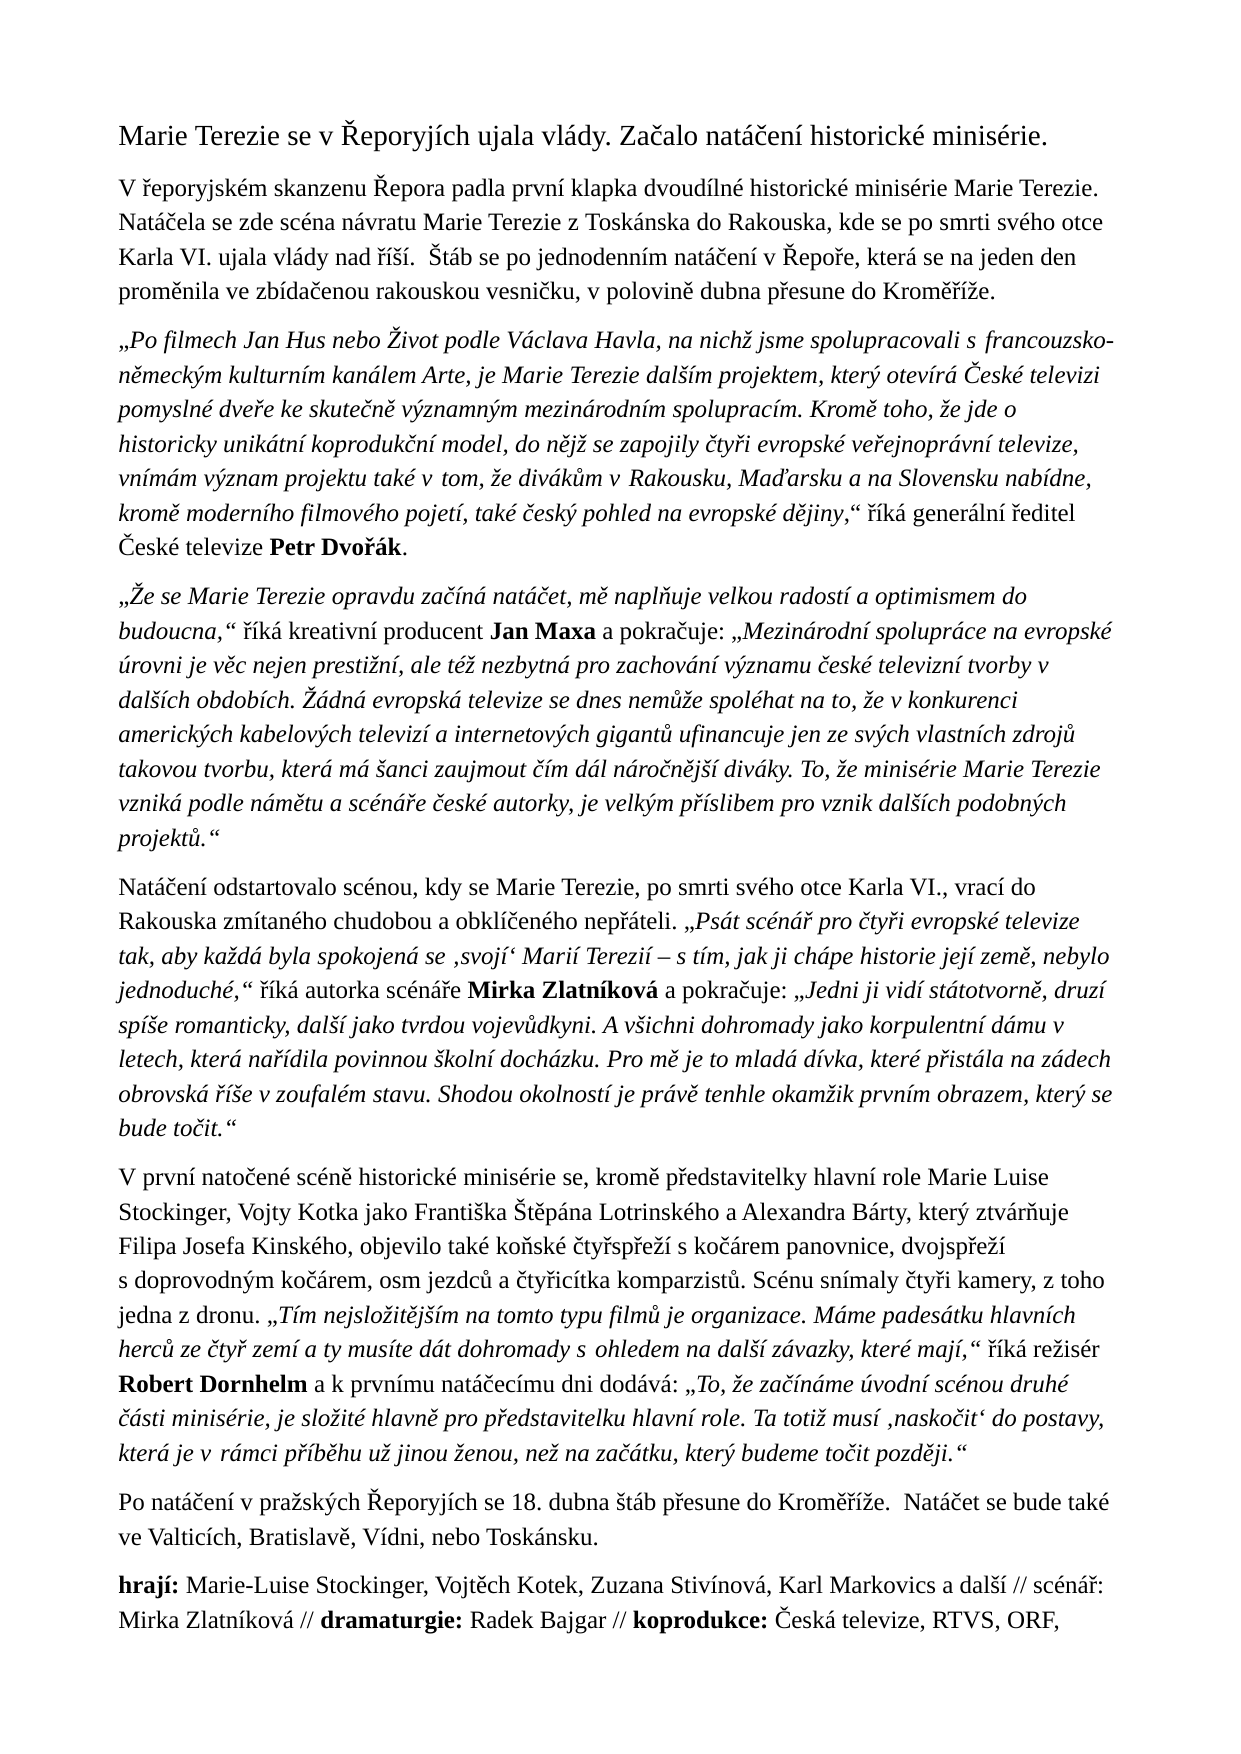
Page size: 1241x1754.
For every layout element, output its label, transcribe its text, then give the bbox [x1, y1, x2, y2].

text V řeporyjském skanzenu Řepora padla první klapka dvoudílné historické minisérie Marie Terezie. Natáčela se zde scéna návratu Marie Terezie z Toskánska do Rakouska, kde se po smrti svého otce Karla VI. ujala vlády nad říší. Štáb se po jednodenním natáčení v Řepoře, která se na jeden den proměnila ve zbídačenou rakouskou vesničku, v polovině dubna přesune do Kroměříže. [118, 173, 1122, 305]
text „Že se Marie Terezie opravdu začíná natáčet, mě naplňuje velkou radostí a optimismem do budoucna,“ říká kreativní producent Jan Maxa a pokračuje: „Mezinárodní spolupráce na evropské úrovni je věc nejen prestižní, ale též nezbytná pro zachování významu české televizní tvorby v dalších obdobích. Žádná evropská televize se dnes nemůže spoléhat na to, že v konkurenci amerických kabelových televizí a internetových gigantů ufinancuje jen ze svých vlastních zdrojů takovou tvorbu, která má šanci zaujmout čím dál náročnější diváky. To, že minisérie Marie Terezie vzniká podle námětu a scénáře české autorky, je velkým příslibem pro vznik dalších podobných projektů.“ [118, 581, 1122, 851]
text V první natočené scéně historické minisérie se, kromě představitelky hlavní role Marie Luise Stockinger, Vojty Kotka jako Františka Štěpána Lotrinského a Alexandra Bárty, který ztvárňuje Filipa Josefa Kinského, objevilo také koňské čtyřspřeží s kočárem panovnice, dvojspřeží s doprovodným kočárem, osm jezdců a čtyřicítka komparzistů. Scénu snímaly čtyři kamery, z toho jedna z dronu. „Tím nejsložitějším na tomto typu filmů je organizace. Máme padesátku hlavních herců ze čtyř zemí a ty musíte dát dohromady s ohledem na další závazky, které mají,“ říká režisér Robert Dornhelm a k prvnímu natáčecímu dni dodává: „To, že začínáme úvodní scénou druhé části minisérie, je složité hlavně pro představitelku hlavní role. Ta totiž musí ‚naskočit‘ do postavy, která je v rámci příběhu už jinou ženou, než na začátku, který budeme točit později.“ [118, 1162, 1122, 1467]
text hrají: Marie-Luise Stockinger, Vojtěch Kotek, Zuzana Stivínová, Karl Markovics a další // scénář: Mirka Zlatníková // dramaturgie: Radek Bajgar // koprodukce: Česká televize, RTVS, ORF, [118, 1571, 1122, 1634]
text Natáčení odstartovalo scénou, kdy se Marie Terezie, po smrti svého otce Karla VI., vrací do Rakouska zmítaného chudobou a obklíčeného nepřáteli. „Psát scénář pro čtyři evropské televize tak, aby každá byla spokojená se ‚svojí‘ Marií Terezií – s tím, jak ji chápe historie její země, nebylo jednoduché,“ říká autorka scénáře Mirka Zlatníková a pokračuje: „Jedni ji vidí státotvorně, druzí spíše romanticky, další jako tvrdou vojevůdkyni. A všichni dohromady jako korpulentní dámu v letech, která nařídila povinnou školní docházku. Pro mě je to mladá dívka, které přistála na zádech obrovská říše v zoufalém stavu. Shodou okolností je právě tenhle okamžik prvním obrazem, který se bude točit.“ [118, 872, 1122, 1142]
text Marie Terezie se v Řeporyjích ujala vlády. Začalo natáčení historické minisérie. [118, 118, 1122, 152]
text „Po filmech Jan Hus nebo Život podle Václava Havla, na nichž jsme spolupracovali s francouzsko- německým kulturním kanálem Arte, je Marie Terezie dalším projektem, který otevírá České televizi pomyslné dveře ke skutečně významným mezinárodním spolupracím. Kromě toho, že jde o historicky unikátní koprodukční model, do nějž se zapojily čtyři evropské veřejnoprávní televize, vnímám význam projektu také v tom, že divákům v Rakousku, Maďarsku a na Slovensku nabídne, kromě moderního filmového pojetí, také český pohled na evropské dějiny,“ říká generální ředitel České televize Petr Dvořák. [118, 325, 1122, 561]
text Po natáčení v pražských Řeporyjích se 18. dubna štáb přesune do Kroměříže. Natáčet se bude také ve Valticích, Bratislavě, Vídni, nebo Toskánsku. [118, 1487, 1122, 1550]
